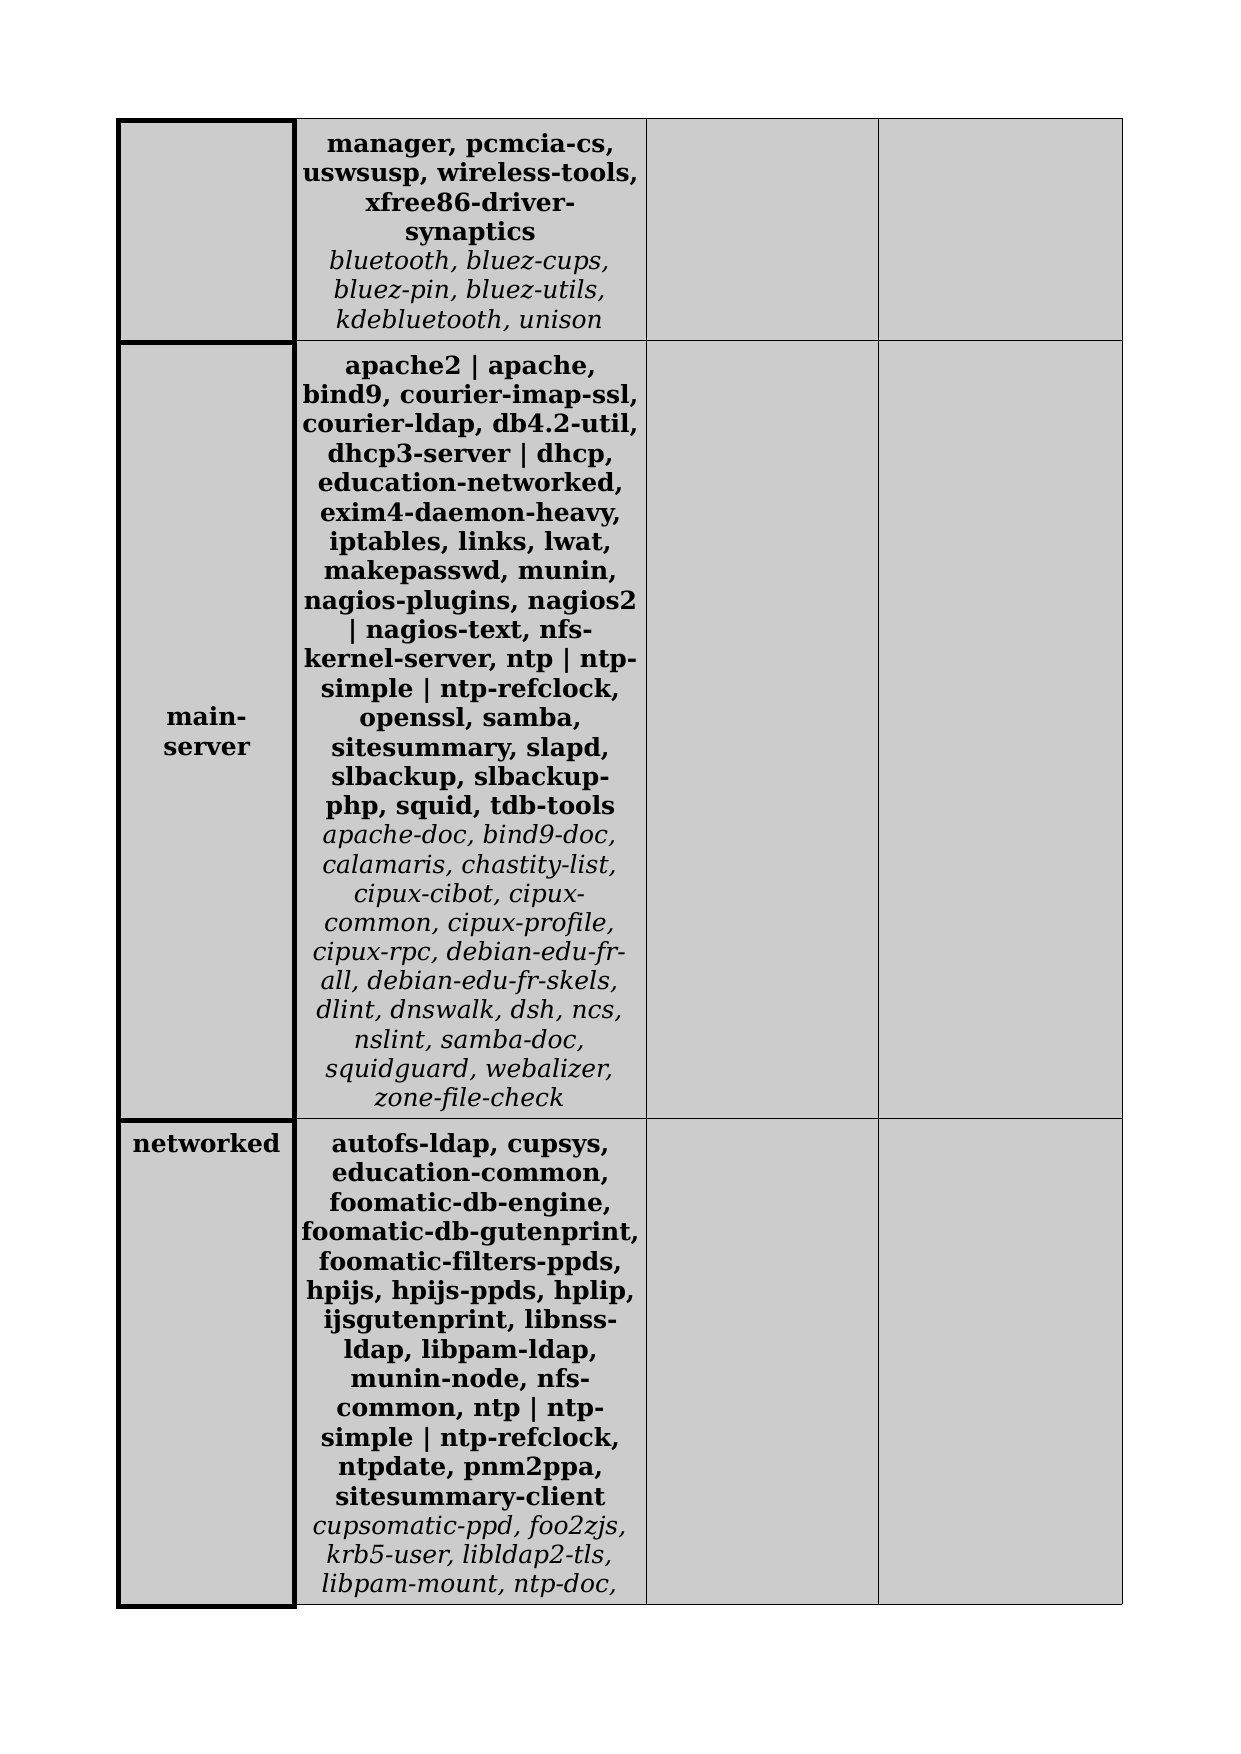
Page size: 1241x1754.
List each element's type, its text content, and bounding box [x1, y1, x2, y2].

table_cell main-server [121, 345, 292, 1118]
table_cell apache2 | apache, bind9, courier-imap-ssl, courier-ldap, db4.2-util, dhcp3-server | dhcp, education-networked, exim4-daemon-heavy, iptables, links, lwat, makepasswd, munin, nagios-plugins, nagios2 | nagios-text, nfs-kernel-server, ntp | ntp-simple | ntp-refclock, openssl, samba, sitesummary, slapd, slbackup, slbackup-php, squid, tdb-tools apache-doc, bind9-doc, calamaris, chastity-list, cipux-cibot, cipux-common, cipux-profile, cipux-rpc, debian-edu-fr-all, debian-edu-fr-skels, dlint, dnswalk, dsh, ncs, nslint, samba-doc, squidguard, webalizer, zone-file-check [297, 341, 646, 1118]
table_cell networked [121, 1123, 292, 1604]
table_cell [879, 1119, 1122, 1604]
table_cell manager, pcmcia-cs, uswsusp, wireless-tools, xfree86-driver-synaptics bluetooth, bluez-cups, bluez-pin, bluez-utils, kdebluetooth, unison [297, 119, 646, 340]
table_cell [879, 341, 1122, 1118]
table_cell autofs-ldap, cupsys, education-common, foomatic-db-engine, foomatic-db-gutenprint, foomatic-filters-ppds, hpijs, hpijs-ppds, hplip, ijsgutenprint, libnss-ldap, libpam-ldap, munin-node, nfs-common, ntp | ntp-simple | ntp-refclock, ntpdate, pnm2ppa, sitesummary-client cupsomatic-ppd, foo2zjs, krb5-user, libldap2-tls, libpam-mount, ntp-doc, [297, 1119, 646, 1604]
table_cell [121, 123, 292, 340]
table_cell [879, 119, 1122, 340]
table_cell [647, 341, 878, 1118]
table_cell [647, 119, 878, 340]
table_cell [647, 1119, 878, 1604]
